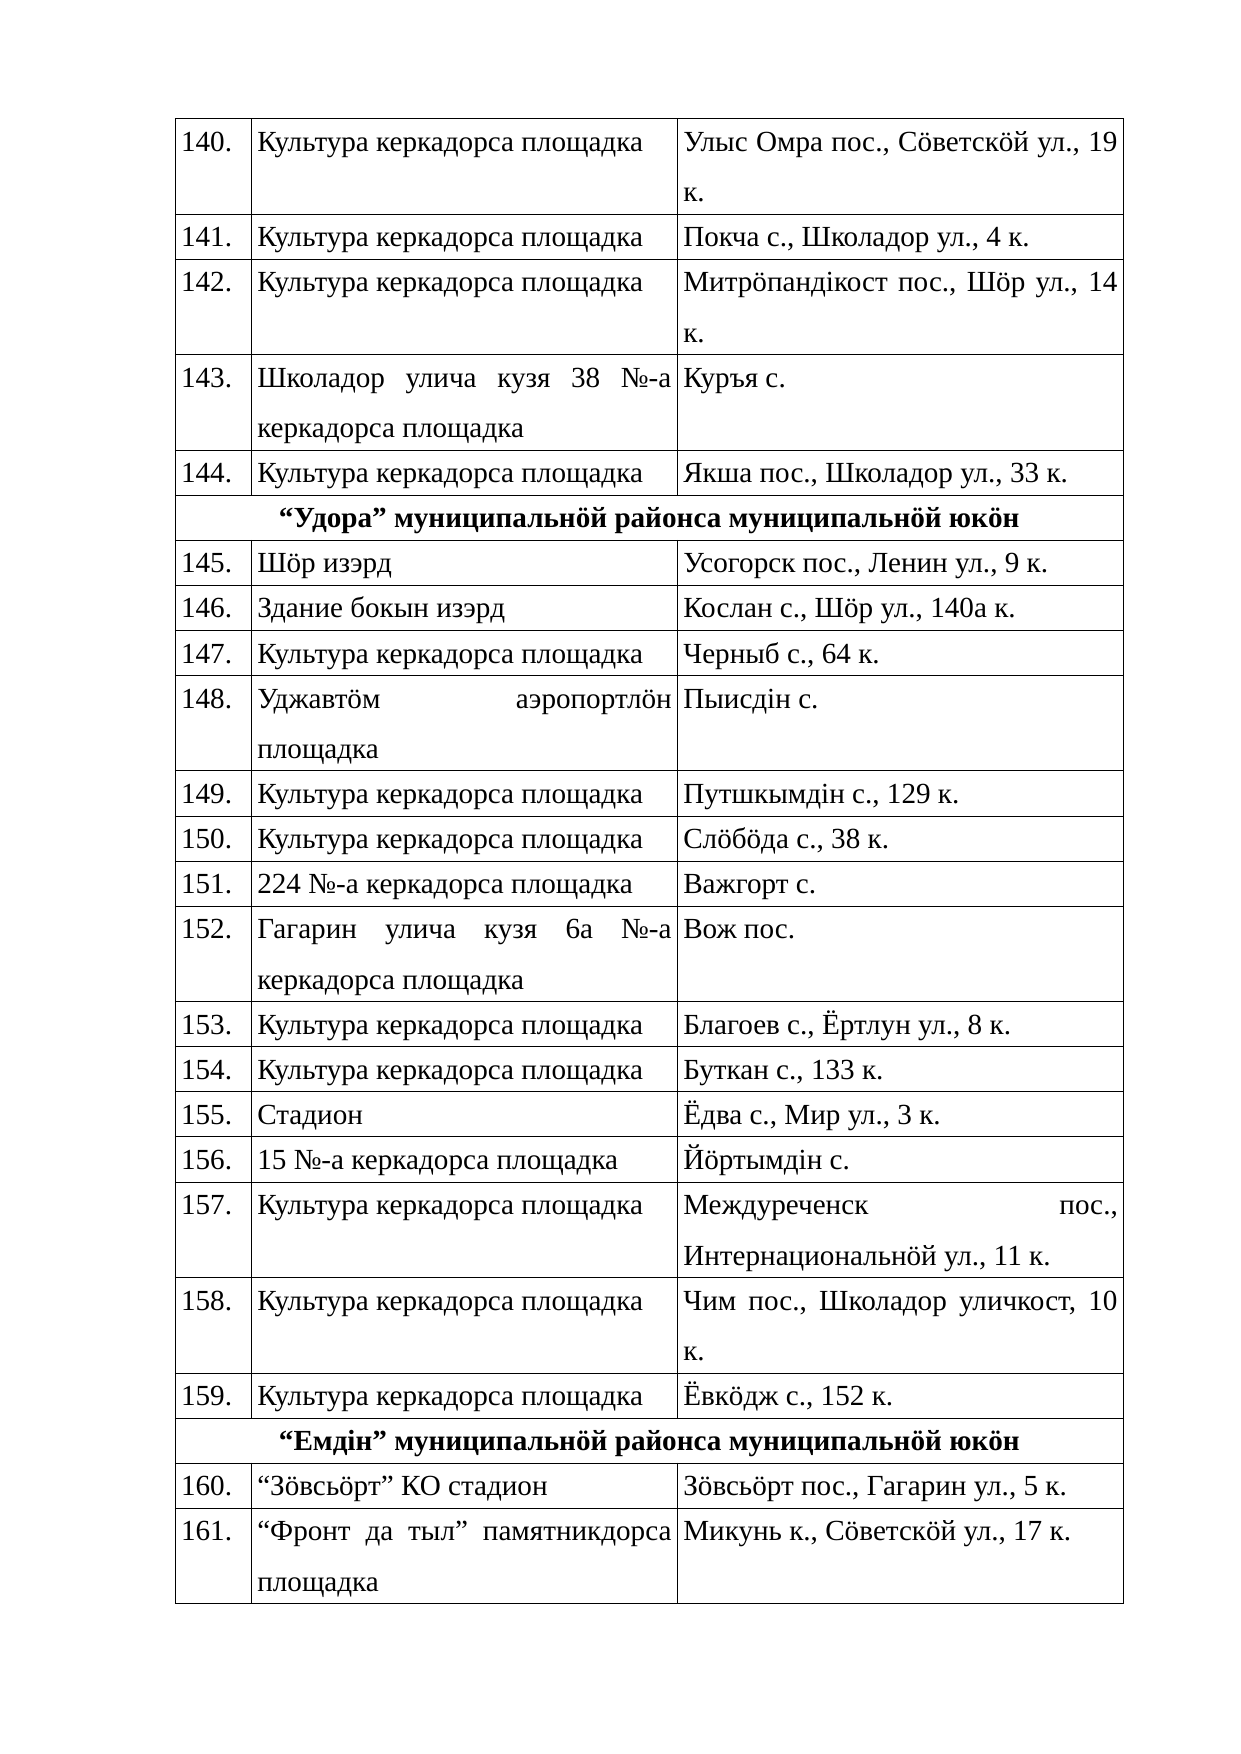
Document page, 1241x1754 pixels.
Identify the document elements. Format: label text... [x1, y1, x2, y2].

table_cell 161. [176, 1509, 251, 1603]
table_cell 157. [176, 1183, 251, 1277]
table_cell Стадион [252, 1092, 677, 1136]
table_cell Улыс Омра пос., Сӧветскӧй ул., 19 к. [678, 119, 1123, 213]
table_cell “Зӧвсьӧрт” КО стадион [252, 1464, 677, 1508]
table_cell Школадор улича кузя 38 №-а керкадорса площадка [252, 355, 677, 449]
table_cell Куръя с. [678, 355, 1123, 449]
table_cell Культура керкадорса площадка [252, 119, 677, 213]
table_cell 154. [176, 1047, 251, 1091]
table_cell 145. [176, 541, 251, 585]
table_cell Культура керкадорса площадка [252, 1183, 677, 1277]
table_cell 150. [176, 817, 251, 861]
table_cell 142. [176, 260, 251, 354]
table_cell 149. [176, 771, 251, 816]
table_cell Вож пос. [678, 907, 1123, 1001]
table_cell Ёвкӧдж с., 152 к. [678, 1374, 1123, 1417]
table_cell 15 №-а керкадорса площадка [252, 1137, 677, 1182]
table_cell Покча с., Школадор ул., 4 к. [678, 215, 1123, 259]
table_cell Микунь к., Сӧветскӧй ул., 17 к. [678, 1509, 1123, 1603]
table_cell 158. [176, 1278, 251, 1372]
table_cell Буткан с., 133 к. [678, 1047, 1123, 1091]
table_cell “Фронт да тыл” памятникдорса площадка [252, 1509, 677, 1603]
table_cell Кослан с., Шӧр ул., 140а к. [678, 586, 1123, 630]
table_cell Культура керкадорса площадка [252, 817, 677, 861]
table_cell Путшкымдін с., 129 к. [678, 771, 1123, 816]
table_cell Усогорск пос., Ленин ул., 9 к. [678, 541, 1123, 585]
table_cell Важгорт с. [678, 862, 1123, 906]
table_cell 148. [176, 676, 251, 770]
table_cell Якша пос., Школадор ул., 33 к. [678, 451, 1123, 494]
table_cell 224 №-а керкадорса площадка [252, 862, 677, 906]
table_cell Слӧбӧда с., 38 к. [678, 817, 1123, 861]
table_cell Культура керкадорса площадка [252, 215, 677, 259]
table_cell Культура керкадорса площадка [252, 451, 677, 494]
table_cell Культура керкадорса площадка [252, 1278, 677, 1372]
table_cell 146. [176, 586, 251, 630]
table_cell Культура керкадорса площадка [252, 771, 677, 816]
table_cell Шӧр изэрд [252, 541, 677, 585]
table_cell Черныб с., 64 к. [678, 631, 1123, 675]
table_cell 156. [176, 1137, 251, 1182]
table_cell Культура керкадорса площадка [252, 1374, 677, 1417]
table_cell Пыисдін с. [678, 676, 1123, 770]
table_cell 153. [176, 1002, 251, 1046]
table_cell 147. [176, 631, 251, 675]
table_cell Культура керкадорса площадка [252, 1047, 677, 1091]
table_cell Культура керкадорса площадка [252, 631, 677, 675]
table_cell “Удора” муниципальнӧй районса муниципальнӧй юкӧн [176, 496, 1123, 540]
table_cell 144. [176, 451, 251, 494]
table_cell Ёдва с., Мир ул., 3 к. [678, 1092, 1123, 1136]
table_cell Культура керкадорса площадка [252, 1002, 677, 1046]
table_cell 143. [176, 355, 251, 449]
table_cell 140. [176, 119, 251, 213]
table_cell Йӧртымдін с. [678, 1137, 1123, 1182]
table_cell Уджавтӧм аэропортлӧн площадка [252, 676, 677, 770]
table_cell “Емдін” муниципальнӧй районса муниципальнӧй юкӧн [176, 1419, 1123, 1463]
table_cell Культура керкадорса площадка [252, 260, 677, 354]
table_cell Междуреченск пос., Интернациональнӧй ул., 11 к. [678, 1183, 1123, 1277]
table_cell Здание бокын изэрд [252, 586, 677, 630]
table_cell Чим пос., Школадор уличкост, 10 к. [678, 1278, 1123, 1372]
table_cell 160. [176, 1464, 251, 1508]
table_cell Митрӧпандікост пос., Шӧр ул., 14 к. [678, 260, 1123, 354]
table_cell 155. [176, 1092, 251, 1136]
table_cell 159. [176, 1374, 251, 1417]
table_cell 152. [176, 907, 251, 1001]
table_cell 151. [176, 862, 251, 906]
table_cell Зӧвсьӧрт пос., Гагарин ул., 5 к. [678, 1464, 1123, 1508]
table_cell Благоев с., Ёртлун ул., 8 к. [678, 1002, 1123, 1046]
table_cell 141. [176, 215, 251, 259]
table_cell Гагарин улича кузя 6а №-а керкадорса площадка [252, 907, 677, 1001]
